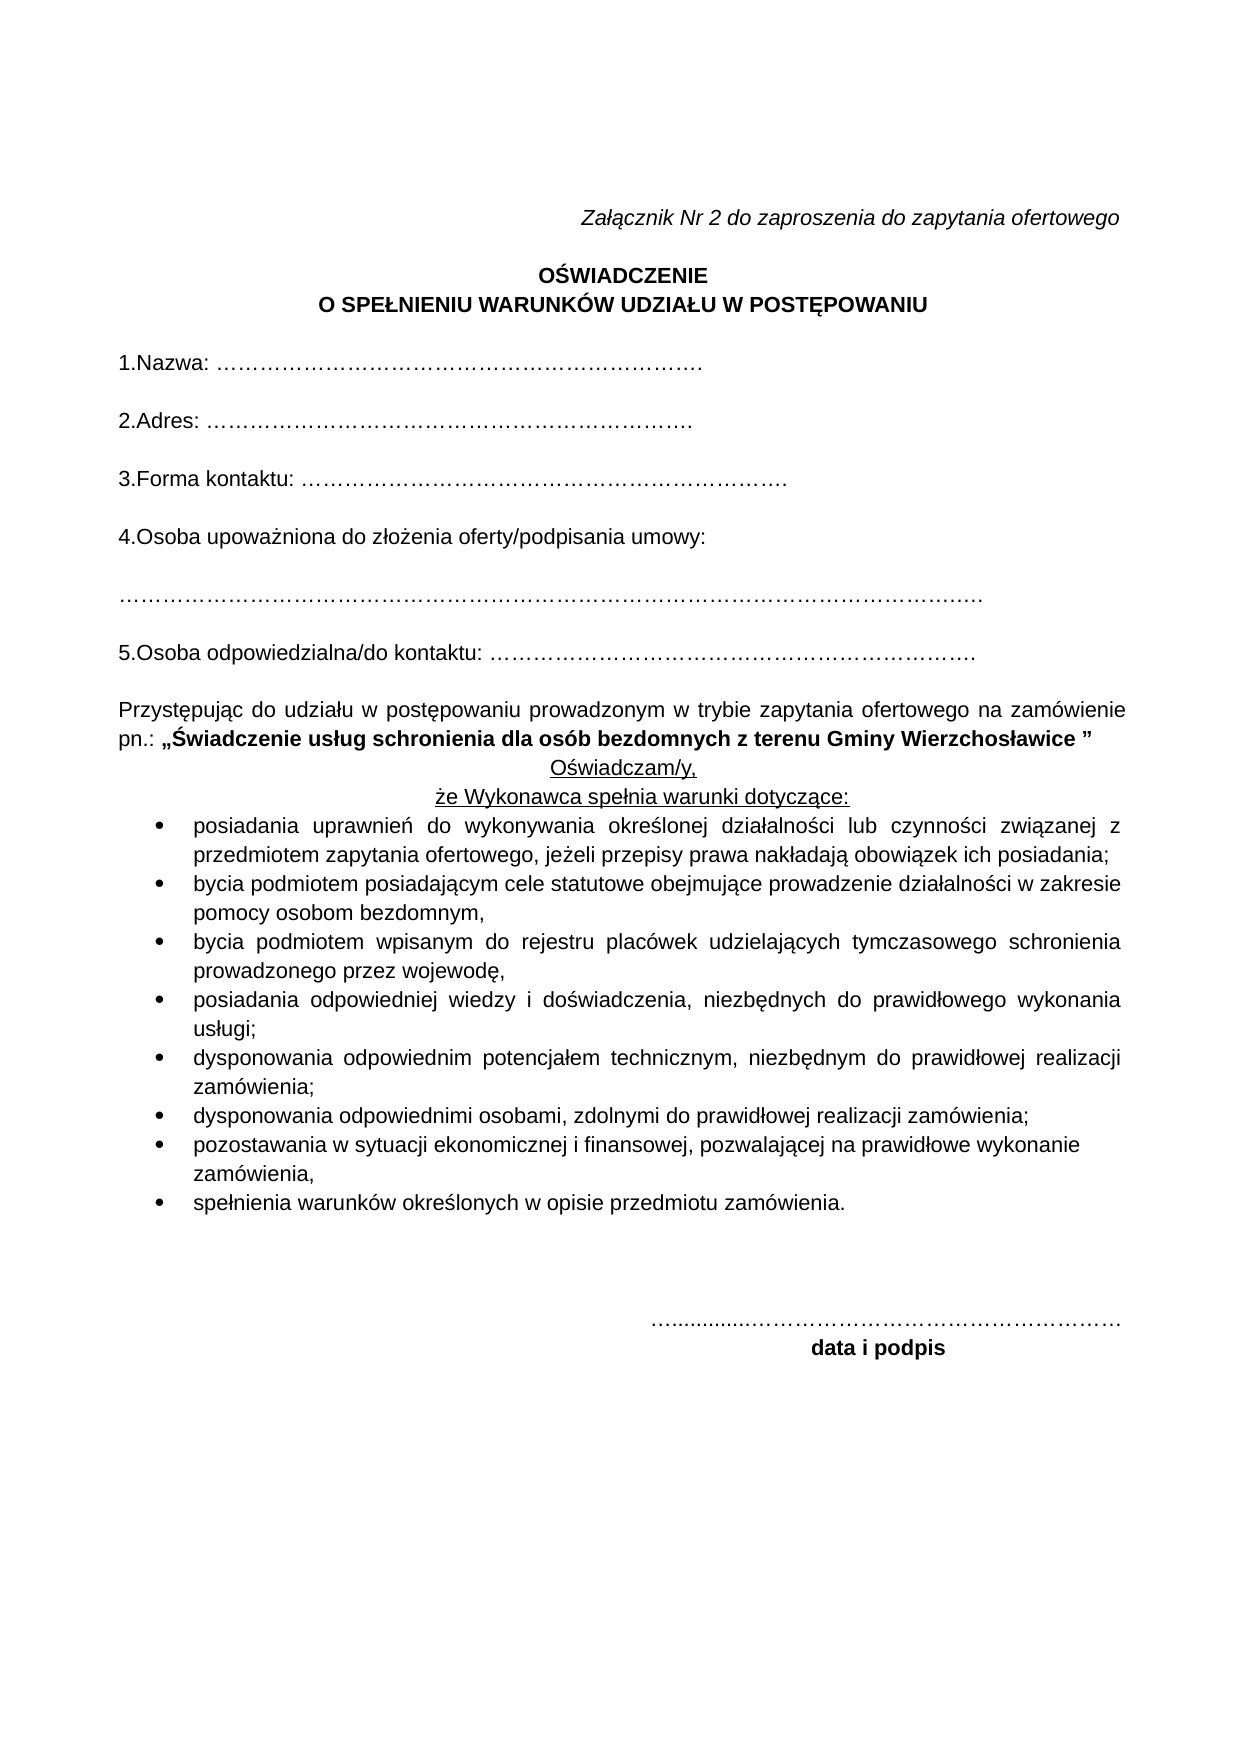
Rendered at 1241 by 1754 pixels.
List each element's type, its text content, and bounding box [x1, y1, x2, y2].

text Oświadczam/y, [118, 755, 1128, 780]
list dysponowania odpowiednim potencjałem technicznym, niezbędnym do prawidłowej realizacji zamówienia; [156, 1045, 1122, 1099]
list pozostawania w sytuacji ekonomicznej i finansowej, pozwalającej na prawidłowe wykonanie zamówienia, [156, 1132, 1122, 1186]
text data i podpis [561, 1334, 1122, 1359]
text 4.Osoba upoważniona do złożenia oferty/podpisania umowy: [118, 523, 1122, 549]
list dysponowania odpowiednimi osobami, zdolnymi do prawidłowej realizacji zamówienia; [156, 1103, 1122, 1128]
list bycia podmiotem posiadającym cele statutowe obejmujące prowadzenie działalności w zakresie pomocy osobom bezdomnym, [156, 871, 1122, 925]
list posiadania odpowiedniej wiedzy i doświadczenia, niezbędnych do prawidłowego wykonania usługi; [156, 987, 1122, 1041]
text 1.Nazwa: …………………………………………………………. [118, 350, 1122, 375]
text że Wykonawca spełnia warunki dotyczące: [162, 784, 1122, 809]
text 3.Forma kontaktu: …………………………………………………………. [118, 466, 1122, 491]
text 5.Osoba odpowiedzialna/do kontaktu: …………………………………………………………. [118, 639, 1122, 664]
text …………………………………………………………………………………………………….…. [118, 581, 1122, 607]
text ….............…………………………………………… [118, 1305, 1122, 1331]
text Przystępując do udziału w postępowaniu prowadzonym w trybie zapytania ofertowego na zamówienie pn.: „Świadczenie usług schronienia dla osób bezdomnych z terenu Gminy Wierzchosławice ” [118, 697, 1128, 751]
text O SPEŁNIENIU WARUNKÓW UDZIAŁU W POSTĘPOWANIU [118, 292, 1128, 317]
list bycia podmiotem wpisanym do rejestru placówek udzielających tymczasowego schronienia prowadzonego przez wojewodę, [156, 929, 1122, 983]
list spełnienia warunków określonych w opisie przedmiotu zamówienia. [156, 1189, 1122, 1215]
text Załącznik Nr 2 do zaproszenia do zapytania ofertowego [118, 205, 1122, 230]
text 2.Adres: …………………………………………………………. [118, 408, 1122, 433]
text OŚWIADCZENIE [118, 263, 1128, 288]
list posiadania uprawnień do wykonywania określonej działalności lub czynności związanej z przedmiotem zapytania ofertowego, jeżeli przepisy prawa nakładają obowiązek ich posiadania; [156, 813, 1122, 867]
